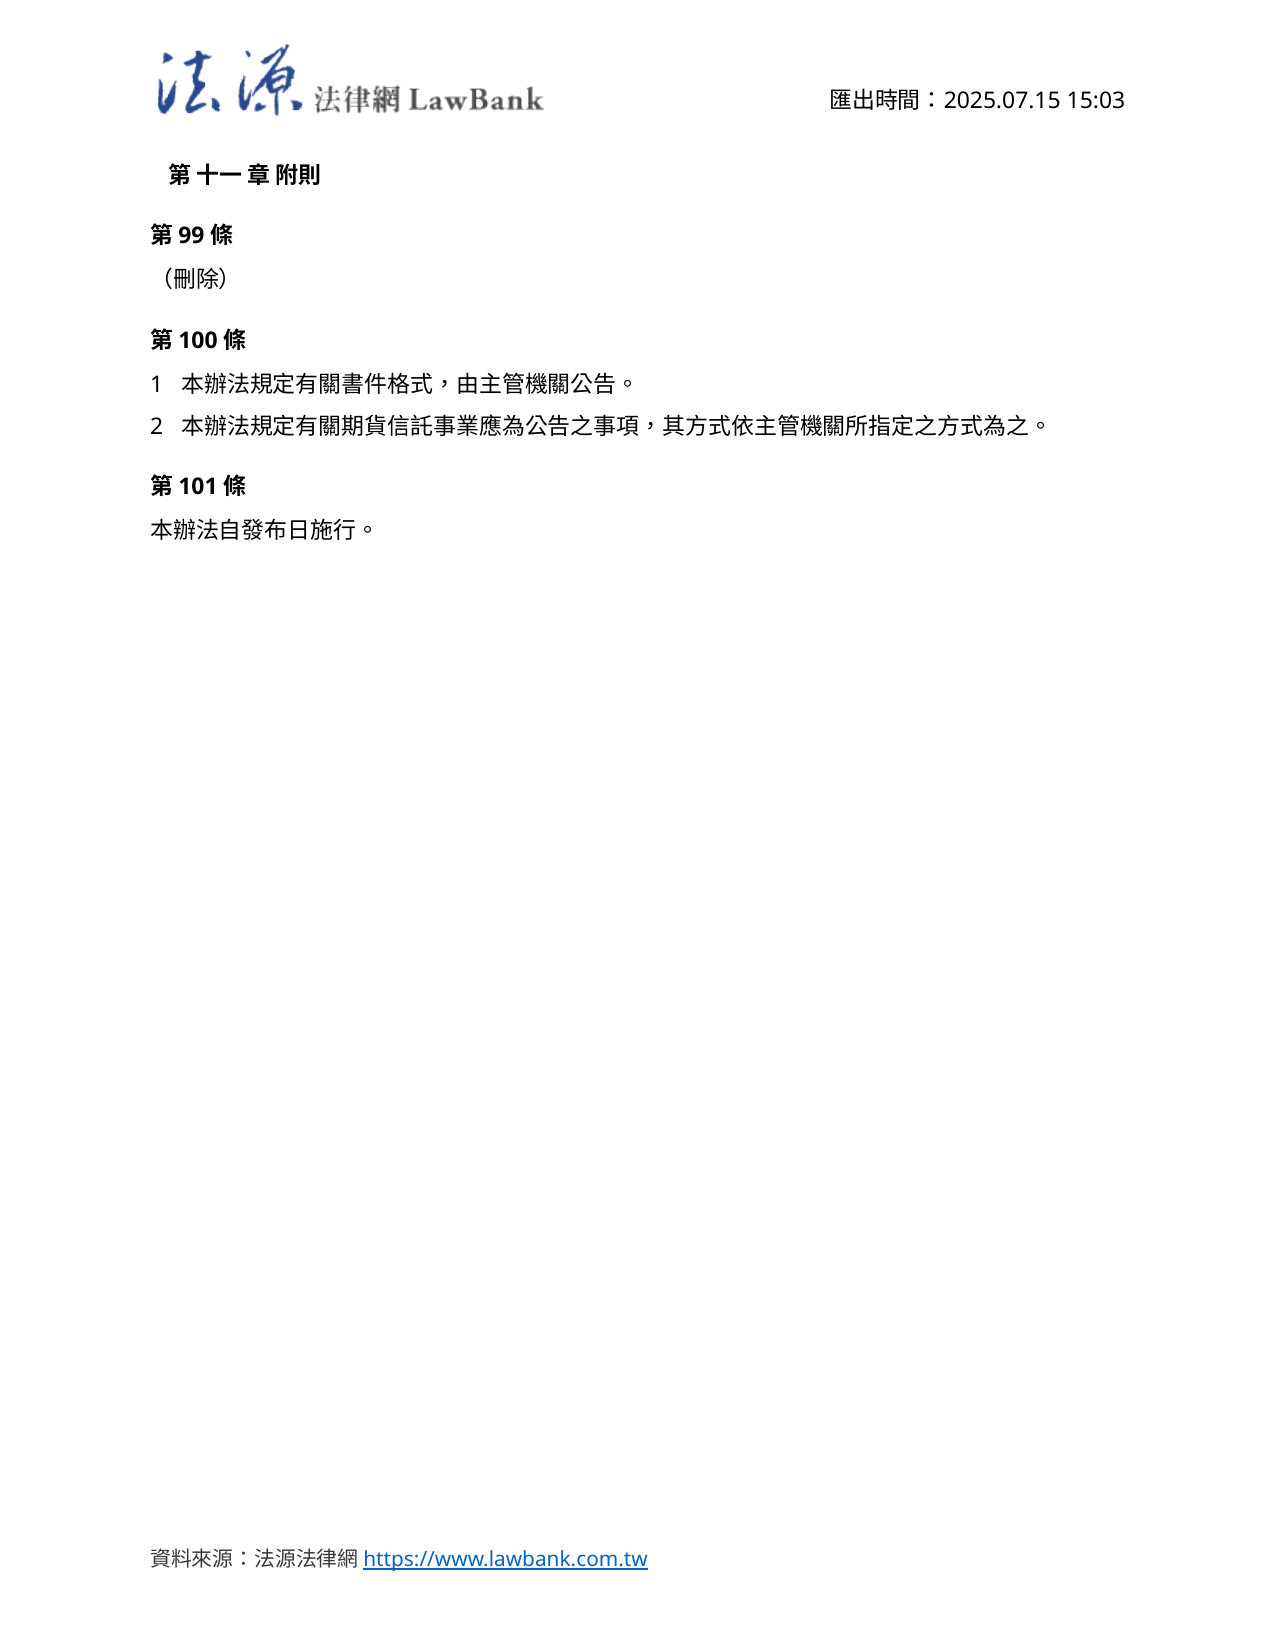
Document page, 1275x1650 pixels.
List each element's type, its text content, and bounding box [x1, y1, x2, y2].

text 第 十一 章 附則 [150, 150, 1125, 192]
text 第 100 條 [150, 315, 1125, 357]
text 第 99 條 [150, 210, 1125, 252]
text 第 101 條 [150, 461, 1125, 503]
text （刪除） [150, 254, 1125, 296]
text 本辦法自發布日施行。 [150, 505, 1125, 547]
picture [157, 43, 544, 120]
text 1 本辦法規定有關書件格式，由主管機關公告。 [150, 359, 1125, 401]
text 2 本辦法規定有關期貨信託事業應為公告之事項，其方式依主管機關所指定之方式為之。 [150, 401, 1125, 442]
